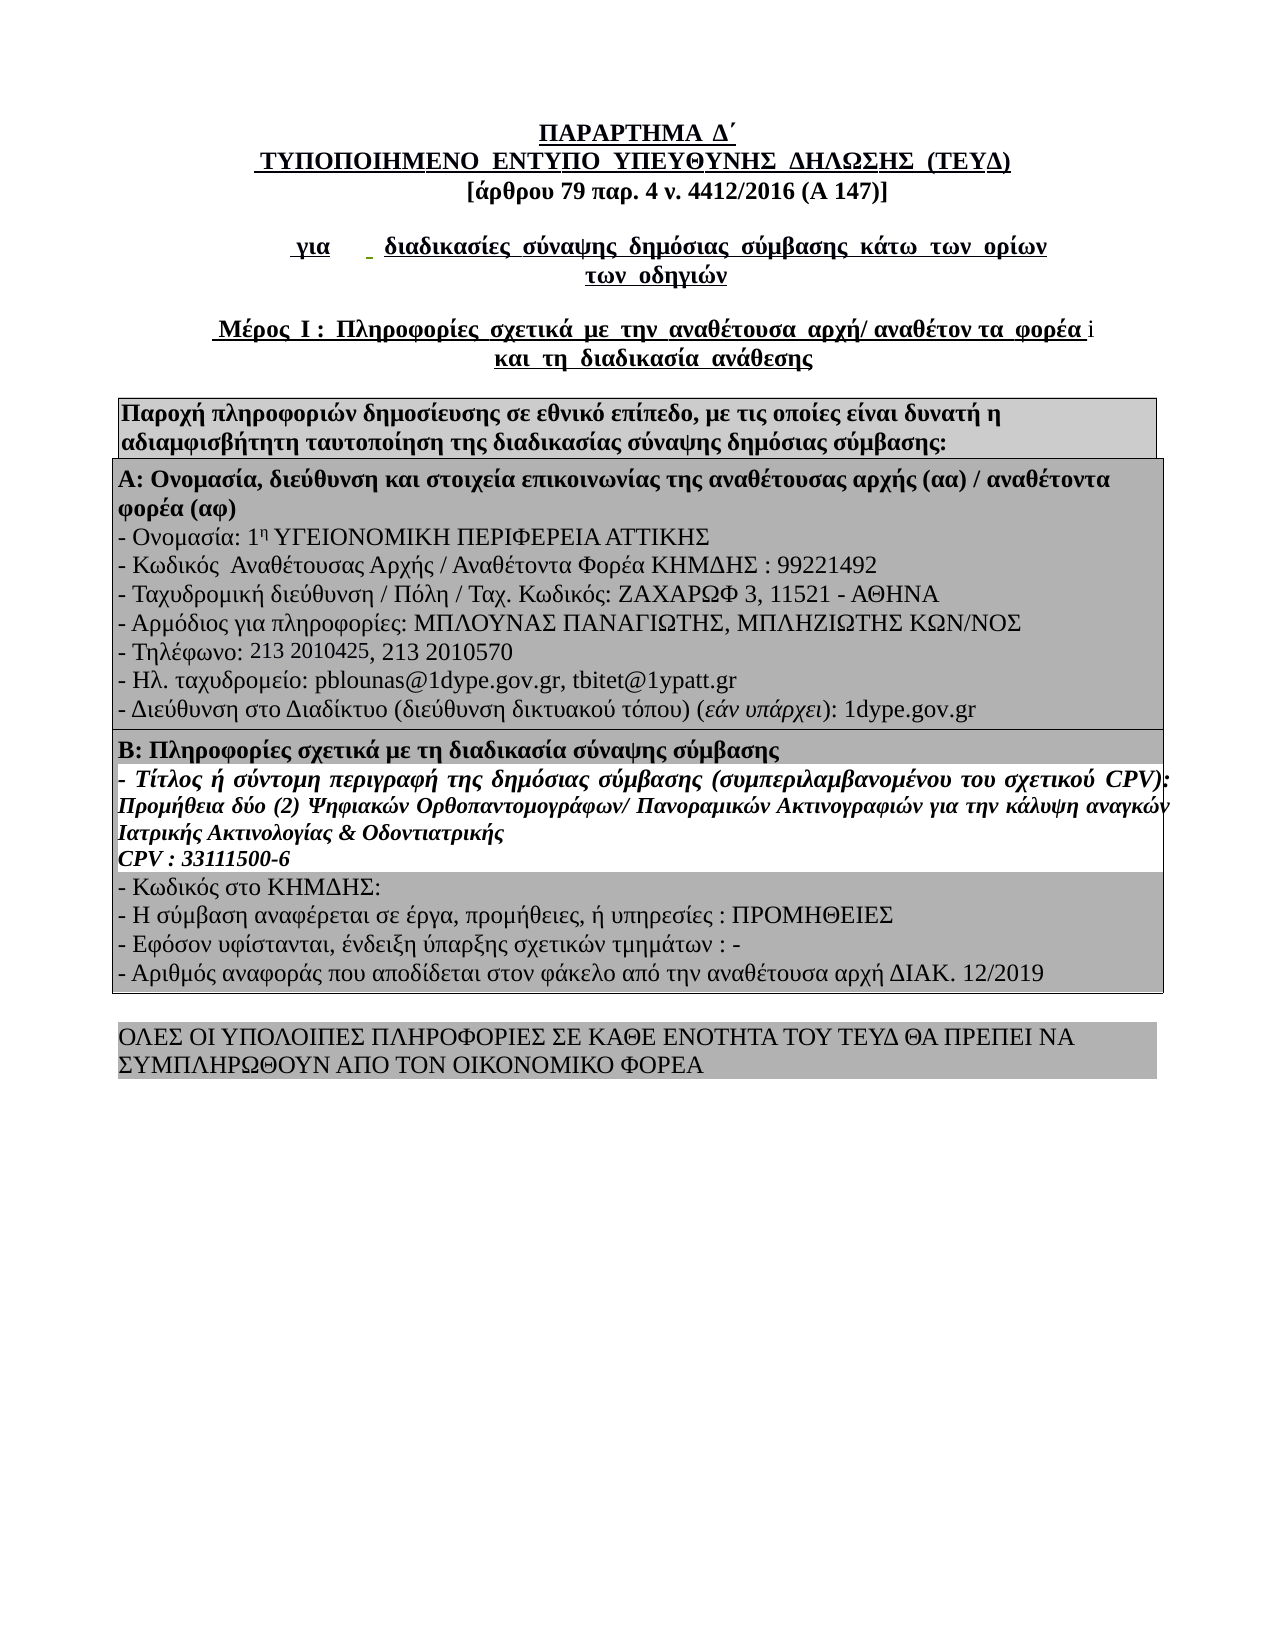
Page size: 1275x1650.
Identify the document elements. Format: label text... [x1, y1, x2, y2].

text ΠΑΡΑΡΤΗΜΑ Δ΄ [118, 118, 1157, 147]
text για διαδικασίες σύναψης δημόσιας σύμβασης κάτω των ορίων των οδηγιών [255, 231, 1057, 289]
text [άρθρου 79 παρ. 4 ν. 4412/2016 (Α 147)] [466, 176, 1157, 205]
text ΟΛΕΣ ΟΙ ΥΠΟΛΟΙΠΕΣ ΠΛΗΡΟΦΟΡΙΕΣ ΣΕ ΚΑΘΕ ΕΝΟΤΗΤΑ ΤΟΥ ΤΕΥΔ ΘΑ ΠΡΕΠΕΙ ΝΑ ΣΥΜΠΛΗΡΩΘΟΥΝ ΑΠΟ ΤΟΝ ΟΙΚΟΝΟΜΙΚΟ ΦΟΡΕΑ [118, 1022, 1157, 1079]
table_cell Β: Πληροφορίες σχετικά με τη διαδικασία σύναψης σύμβασης - Τίτλος ή σύντομη περιγραφή της δημόσιας σύμβασης (συμπεριλαμβανομένου του σχετικού CPV): Προμήθεια δύο (2) Ψηφιακών Ορθοπαντομογράφων/ Πανοραμικών Ακτινογραφιών για την κάλυψη αναγκών Ιατρικής Ακτινολογίας & Οδοντιατρικής CPV : 33111500-6 - Κωδικός στο ΚΗΜΔΗΣ: - Η σύμβαση αναφέρεται σε έργα, προμήθειες, ή υπηρεσίες : ΠΡΟΜΗΘΕΙΕΣ - Εφόσον υφίστανται, ένδειξη ύπαρξης σχετικών τμημάτων : - - Αριθμός αναφοράς που αποδίδεται στον φάκελο από την αναθέτουσα αρχή ΔΙΑΚ. 12/2019 [113, 730, 1163, 992]
text ΤΥΠΟΠΟΙΗΜΕΝΟ ΕΝΤΥΠΟ ΥΠΕΥΘΥΝΗΣ ΔΗΛΩΣΗΣ (TEΥΔ) [118, 147, 1146, 176]
text Παροχή πληροφοριών δημοσίευσης σε εθνικό επίπεδο, με τις οποίες είναι δυνατή η αδιαμφισβήτητη ταυτοποίηση της διαδικασίας σύναψης δημόσιας σύμβασης: [119, 399, 1156, 458]
text Μέρος Ι : Πληροφορίες σχετικά με την αναθέτουσα αρχή/ αναθέτον τα φορέα i και τη διαδικασία ανάθεσης [191, 314, 1115, 372]
table_header Α: Ονομασία, διεύθυνση και στοιχεία επικοινωνίας της αναθέτουσας αρχής (αα) / αναθέτοντα φορέα (αφ) - Ονομασία: 1η ΥΓΕΙΟΝΟΜΙΚΗ ΠΕΡΙΦΕΡΕΙΑ ΑΤΤΙΚΗΣ - Κωδικός Αναθέτουσας Αρχής / Αναθέτοντα Φορέα ΚΗΜΔΗΣ : 99221492 - Ταχυδρομική διεύθυνση / Πόλη / Ταχ. Κωδικός: ΖΑΧΑΡΩΦ 3, 11521 - ΑΘΗΝΑ - Αρμόδιος για πληροφορίες: ΜΠΛΟΥΝΑΣ ΠΑΝΑΓΙΩΤΗΣ, ΜΠΛΗΖΙΩΤΗΣ ΚΩΝ/ΝΟΣ - Τηλέφωνο: 213 2010425, 213 2010570 - Ηλ. ταχυδρομείο: pblounas@1dype.gov.gr, tbitet@1ypatt.gr - Διεύθυνση στο Διαδίκτυο (διεύθυνση δικτυακού τόπου) (εάν υπάρχει): 1dype.gov.gr [113, 459, 1163, 729]
